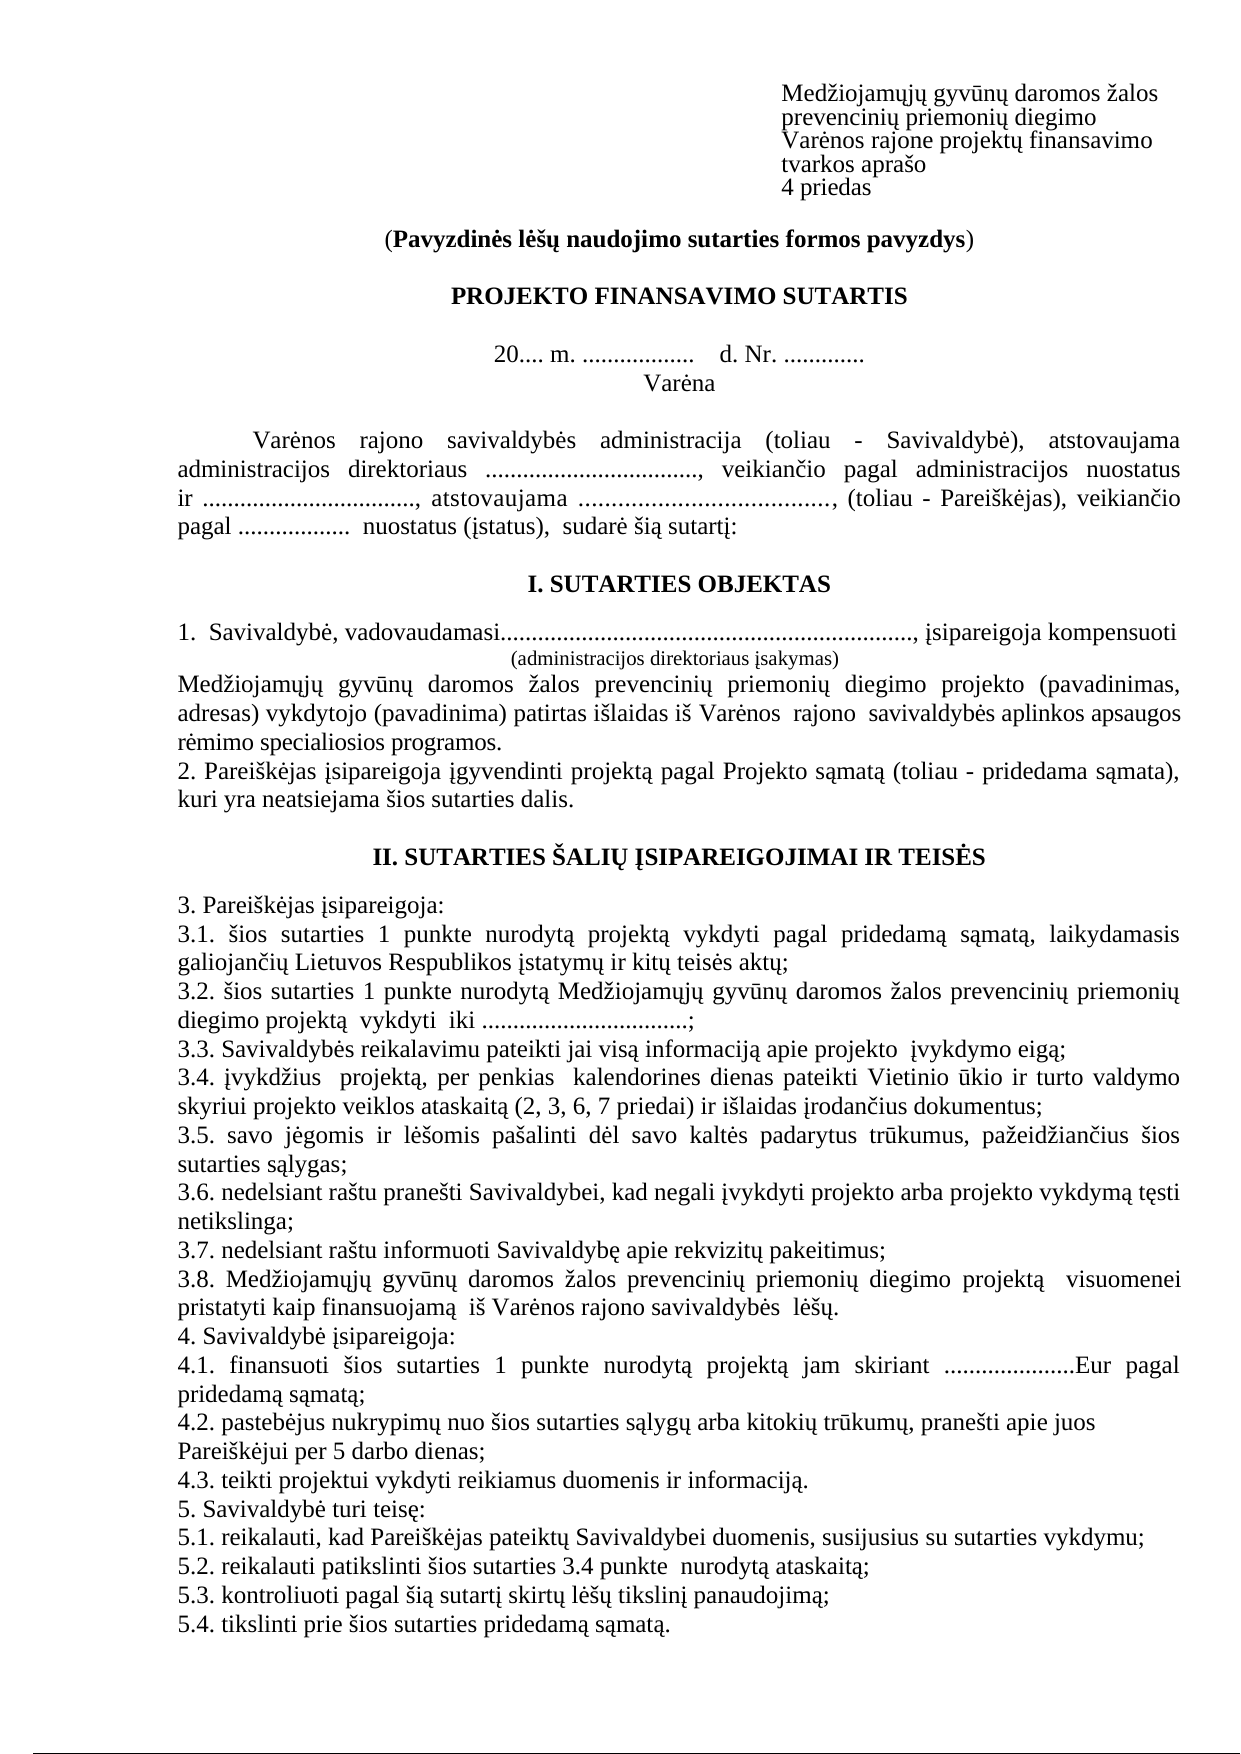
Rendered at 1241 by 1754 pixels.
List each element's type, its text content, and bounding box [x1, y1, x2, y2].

text 20.... m. .................. d. Nr. ............. [177, 339, 1181, 368]
text 2. Pareiškėjas įsipareigoja įgyvendinti projektą pagal Projekto sąmatą (toliau - pridedama sąmata), kuri yra neatsiejama šios sutarties dalis. [177, 756, 1181, 813]
text 4.3. teikti projektui vykdyti reikiamus duomenis ir informaciją. [177, 1465, 1181, 1494]
text 5. Savivaldybė turi teisę: [177, 1494, 1181, 1522]
text (administracijos direktoriaus įsakymas) [177, 646, 1181, 669]
text 5.3. kontroliuoti pagal šią sutartį skirtų lėšų tikslinį panaudojimą; [177, 1580, 1181, 1609]
text Varėnos rajone projektų finansavimo [781, 130, 1181, 153]
text I. SUTARTIES OBJEKTAS [177, 569, 1181, 598]
text 4 priedas [781, 177, 1181, 200]
text (Pavyzdinės lėšų naudojimo sutarties formos pavyzdys) [177, 224, 1181, 253]
text 3.6. nedelsiant raštu pranešti Savivaldybei, kad negali įvykdyti projekto arba projekto vykdymą tęsti netikslinga; [177, 1177, 1181, 1235]
text 3.8. Medžiojamųjų gyvūnų daromos žalos prevencinių priemonių diegimo projektą visuomenei pristatyti kaip finansuojamą iš Varėnos rajono savivaldybės lėšų. [177, 1264, 1181, 1321]
text II. SUTARTIES ŠALIŲ ĮSIPAREIGOJIMAI IR TEISĖS [177, 842, 1181, 871]
text Medžiojamųjų gyvūnų daromos žalos [781, 83, 1181, 106]
text Varėnos rajono savivaldybės administracija (toliau - Savivaldybė), atstovaujama administracijos direktoriaus .................................., veikiančio pagal administracijos nuostatus ir .................................., atstovaujama ......................................, (toliau - Pareiškėjas), veikiančio pagal .................. nuostatus (įstatus), sudarė šią sutartį: [177, 425, 1181, 540]
text 1. Savivaldybė, vadovaudamasi.................................................................., įsipareigoja kompensuoti [177, 617, 1181, 646]
text 5.4. tikslinti prie šios sutarties pridedamą sąmatą. [177, 1609, 1181, 1637]
text 3.3. Savivaldybės reikalavimu pateikti jai visą informaciją apie projekto įvykdymo eigą; [177, 1034, 1181, 1062]
text 4. Savivaldybė įsipareigoja: [177, 1321, 1181, 1350]
text 4.2. pastebėjus nukrypimų nuo šios sutarties sąlygų arba kitokių trūkumų, pranešti apie juos [177, 1407, 1181, 1436]
text Varėna [177, 368, 1181, 396]
text Pareiškėjui per 5 darbo dienas; [177, 1436, 1181, 1465]
text 3.7. nedelsiant raštu informuoti Savivaldybę apie rekvizitų pakeitimus; [177, 1235, 1181, 1264]
text PROJEKTO FINANSAVIMO SUTARTIS [177, 281, 1181, 310]
text prevencinių priemonių diegimo [781, 106, 1181, 130]
text 4.1. finansuoti šios sutarties 1 punkte nurodytą projektą jam skiriant .....................Eur pagal pridedamą sąmatą; [177, 1350, 1181, 1407]
text 5.2. reikalauti patikslinti šios sutarties 3.4 punkte nurodytą ataskaitą; [177, 1551, 1181, 1580]
text 3.5. savo jėgomis ir lėšomis pašalinti dėl savo kaltės padarytus trūkumus, pažeidžiančius šios sutarties sąlygas; [177, 1120, 1181, 1177]
text 3.4. įvykdžius projektą, per penkias kalendorines dienas pateikti Vietinio ūkio ir turto valdymo skyriui projekto veiklos ataskaitą (2, 3, 6, 7 priedai) ir išlaidas įrodančius dokumentus; [177, 1062, 1181, 1120]
text 3.1. šios sutarties 1 punkte nurodytą projektą vykdyti pagal pridedamą sąmatą, laikydamasis galiojančių Lietuvos Respublikos įstatymų ir kitų teisės aktų; [177, 919, 1181, 976]
text 5.1. reikalauti, kad Pareiškėjas pateiktų Savivaldybei duomenis, susijusius su sutarties vykdymu; [177, 1522, 1181, 1551]
text tvarkos aprašo [781, 153, 1181, 177]
text Medžiojamųjų gyvūnų daromos žalos prevencinių priemonių diegimo projekto (pavadinimas, adresas) vykdytojo (pavadinima) patirtas išlaidas iš Varėnos rajono savivaldybės aplinkos apsaugos rėmimo specialiosios programos. [177, 669, 1181, 756]
text 3.2. šios sutarties 1 punkte nurodytą Medžiojamųjų gyvūnų daromos žalos prevencinių priemonių diegimo projektą vykdyti iki .................................; [177, 976, 1181, 1034]
text 3. Pareiškėjas įsipareigoja: [177, 890, 1181, 919]
